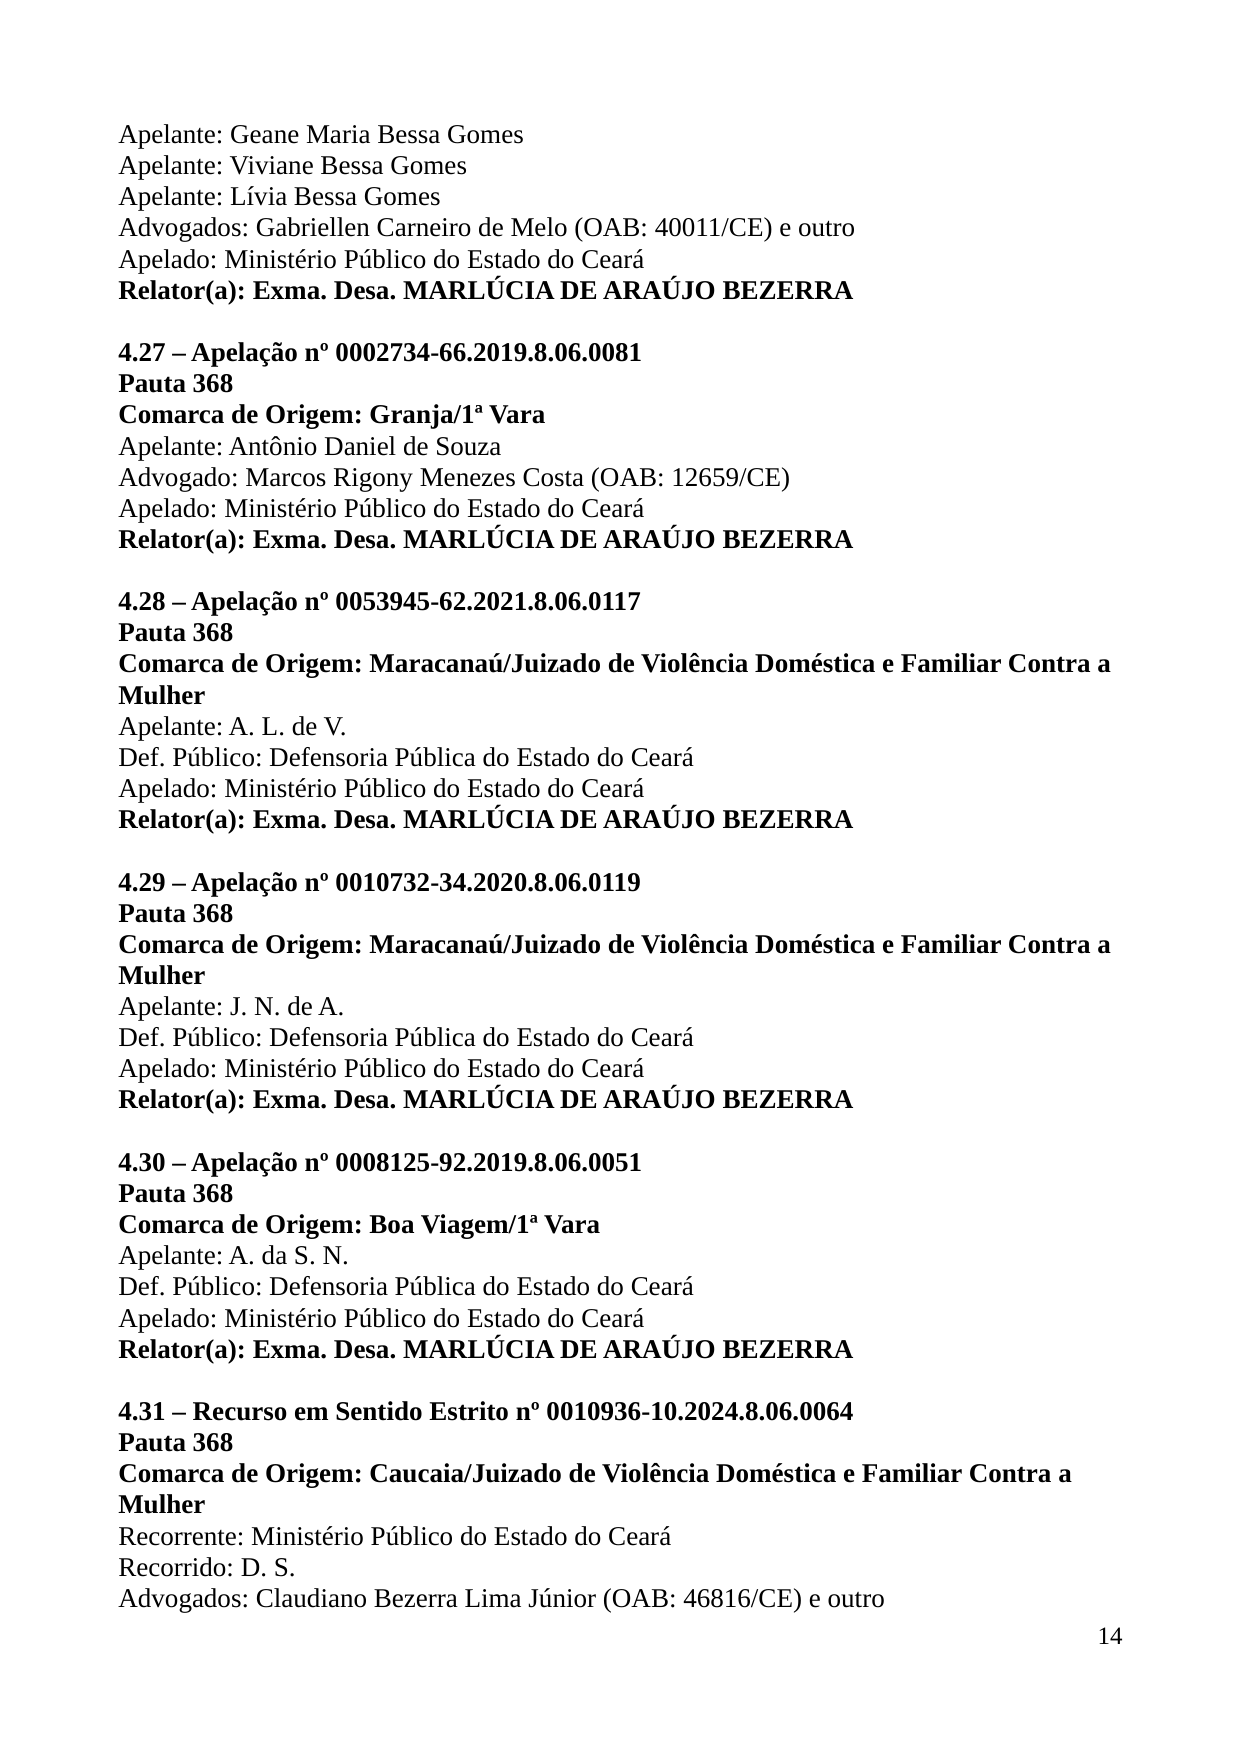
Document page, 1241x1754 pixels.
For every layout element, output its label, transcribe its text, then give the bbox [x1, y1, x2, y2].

text Advogado: Marcos Rigony Menezes Costa (OAB: 12659/CE) [118, 461, 1122, 492]
text Comarca de Origem: Granja/1ª Vara [118, 398, 1122, 429]
text Relator(a): Exma. Desa. MARLÚCIA DE ARAÚJO BEZERRA [118, 803, 1122, 834]
text Comarca de Origem: Maracanaú/Juizado de Violência Doméstica e Familiar Contra a Mulher [118, 928, 1122, 990]
text Apelante: A. L. de V. [118, 710, 1122, 741]
text Apelado: Ministério Público do Estado do Ceará [118, 1302, 1122, 1333]
text Apelante: Lívia Bessa Gomes [118, 180, 1122, 212]
text Comarca de Origem: Boa Viagem/1ª Vara [118, 1208, 1122, 1239]
text Comarca de Origem: Caucaia/Juizado de Violência Doméstica e Familiar Contra a Mulher [118, 1457, 1122, 1520]
text Apelante: A. da S. N. [118, 1239, 1122, 1271]
text Pauta 368 [118, 616, 1122, 648]
text 4.27 – Apelação nº 0002734-66.2019.8.06.0081 [118, 336, 1122, 367]
text Apelante: J. N. de A. [118, 990, 1122, 1021]
text Apelado: Ministério Público do Estado do Ceará [118, 772, 1122, 803]
text Relator(a): Exma. Desa. MARLÚCIA DE ARAÚJO BEZERRA [118, 1084, 1122, 1115]
text Recorrente: Ministério Público do Estado do Ceará [118, 1520, 1122, 1551]
text Relator(a): Exma. Desa. MARLÚCIA DE ARAÚJO BEZERRA [118, 274, 1122, 305]
text Pauta 368 [118, 367, 1122, 398]
text Pauta 368 [118, 897, 1122, 928]
text Def. Público: Defensoria Pública do Estado do Ceará [118, 1021, 1122, 1052]
text 4.28 – Apelação nº 0053945-62.2021.8.06.0117 [118, 585, 1122, 616]
text 4.31 – Recurso em Sentido Estrito nº 0010936-10.2024.8.06.0064 [118, 1395, 1122, 1426]
text Recorrido: D. S. [118, 1551, 1122, 1582]
text Advogados: Claudiano Bezerra Lima Júnior (OAB: 46816/CE) e outro [118, 1582, 1122, 1613]
text Pauta 368 [118, 1177, 1122, 1208]
text Apelado: Ministério Público do Estado do Ceará [118, 492, 1122, 523]
text Def. Público: Defensoria Pública do Estado do Ceará [118, 741, 1122, 772]
text Def. Público: Defensoria Pública do Estado do Ceará [118, 1271, 1122, 1302]
text Relator(a): Exma. Desa. MARLÚCIA DE ARAÚJO BEZERRA [118, 1333, 1122, 1364]
text Advogados: Gabriellen Carneiro de Melo (OAB: 40011/CE) e outro [118, 212, 1122, 243]
text 4.30 – Apelação nº 0008125-92.2019.8.06.0051 [118, 1146, 1122, 1177]
text Relator(a): Exma. Desa. MARLÚCIA DE ARAÚJO BEZERRA [118, 523, 1122, 554]
text Apelante: Viviane Bessa Gomes [118, 149, 1122, 180]
text Apelado: Ministério Público do Estado do Ceará [118, 1052, 1122, 1084]
text Apelante: Geane Maria Bessa Gomes [118, 118, 1122, 149]
text Apelado: Ministério Público do Estado do Ceará [118, 243, 1122, 274]
text Apelante: Antônio Daniel de Souza [118, 429, 1122, 461]
text Comarca de Origem: Maracanaú/Juizado de Violência Doméstica e Familiar Contra a Mulher [118, 648, 1122, 710]
text Pauta 368 [118, 1426, 1122, 1457]
text 4.29 – Apelação nº 0010732-34.2020.8.06.0119 [118, 866, 1122, 897]
